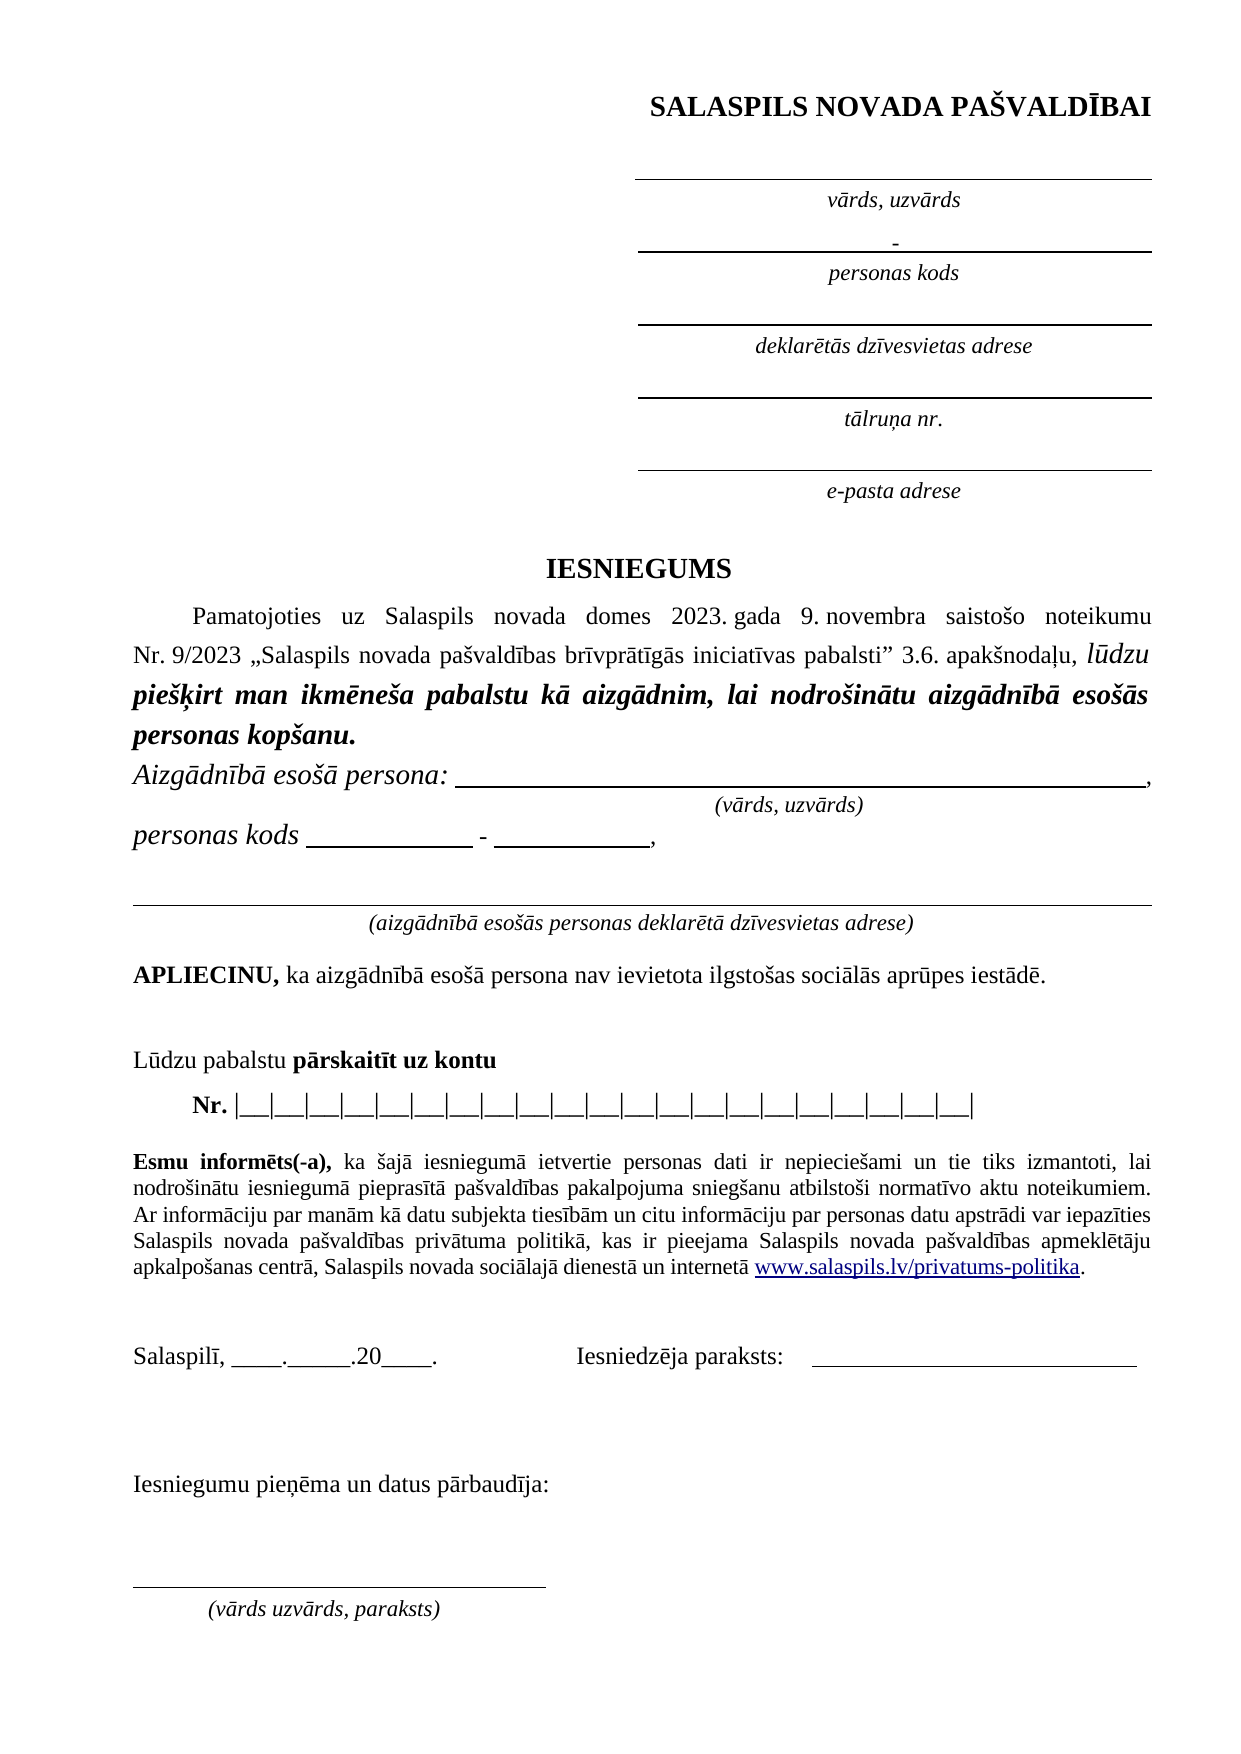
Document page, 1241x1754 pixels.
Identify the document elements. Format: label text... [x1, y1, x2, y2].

text personas kods [635, 259, 1152, 285]
text APLIECINU, ka aizgādnībā esošā persona nav ievietota ilgstošas sociālās aprūpes iestādē. [133, 960, 1152, 989]
text Nr. |__|__|__|__|__|__|__|__|__|__|__|__|__|__|__|__|__|__|__|__|__| [133, 1086, 1152, 1120]
text tālruņa nr. [635, 405, 1152, 431]
text e-pasta adrese [635, 478, 1152, 504]
text Esmu informēts(-a), ka šajā iesniegumā ietvertie personas dati ir nepieciešami un tie tiks izmantoti, lai nodrošinātu iesniegumā pieprasītā pašvaldības pakalpojuma sniegšanu atbilstoši normatīvo aktu noteikumiem. Ar informāciju par manām kā datu subjekta tiesībām un citu informāciju par personas datu apstrādi var iepazīties Salaspils novada pašvaldības privātuma politikā, kas ir pieejama Salaspils novada pašvaldības apmeklētāju apkalpošanas centrā, Salaspils novada sociālajā dienestā un internetā www.salaspils.lv/privatums-politika. [133, 1148, 1152, 1280]
text - [635, 229, 1152, 255]
text Iesniegumu pieņēma un datus pārbaudīja: [133, 1469, 1152, 1497]
text SALASPILS NOVADA PAŠVALDĪBAI [133, 89, 1152, 122]
text (vārds uzvārds, paraksts) [133, 1595, 1152, 1621]
text (aizgādnībā esošās personas deklarētā dzīvesvietas adrese) [133, 909, 1152, 935]
text Lūdzu pabalstu pārskaitīt uz kontu [133, 1045, 1152, 1074]
text (vārds, uzvārds) [428, 791, 1152, 817]
text deklarētās dzīvesvietas adrese [635, 332, 1152, 358]
text IESNIEGUMS [133, 551, 1152, 584]
text personas kods - , [133, 817, 1152, 851]
text Aizgādnībā esošā persona: , [133, 757, 1152, 791]
text vārds, uzvārds [635, 186, 1152, 212]
text Salaspilī, ____._____.20____. Iesniedzēja paraksts: [133, 1341, 1152, 1369]
text Pamatojoties uz Salaspils novada domes 2023. gada 9. novembra saistošo noteikumu Nr. 9/2023 „Salaspils novada pašvaldības brīvprātīgās iniciatīvas pabalsti” 3.6. apakšnodaļu, lūdzu piešķirt man ikmēneša pabalstu kā aizgādnim, lai nodrošinātu aizgādnībā esošās personas kopšanu. [133, 601, 1152, 751]
